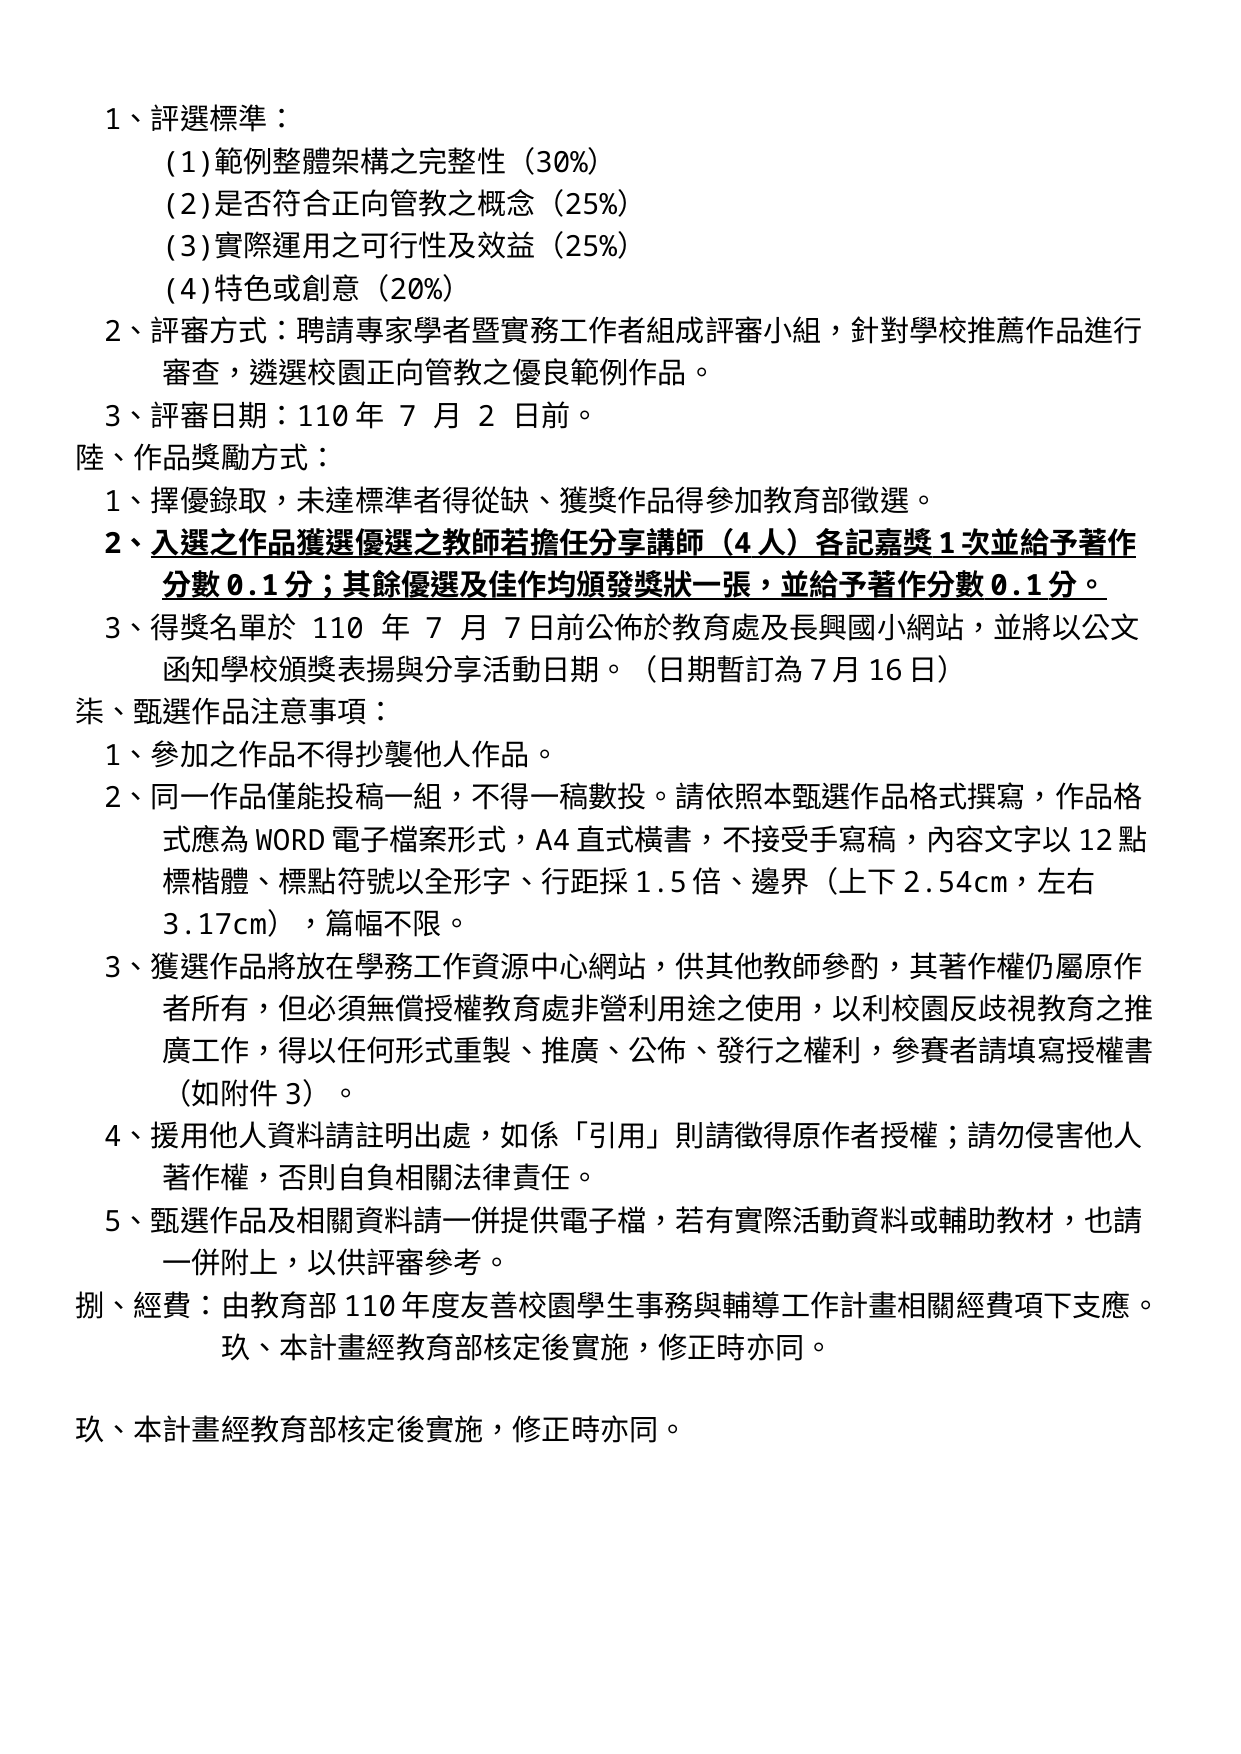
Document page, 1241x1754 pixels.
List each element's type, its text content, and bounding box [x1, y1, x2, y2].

list 擇優錄取，未達標準者得從缺、獲獎作品得參加教育部徵選。 [104, 477, 1165, 519]
list 特色或創意（20%） [162, 265, 1165, 308]
text 玖、本計畫經教育部核定後實施，修正時亦同。 [75, 1386, 1165, 1448]
list 援用他人資料請註明出處，如係「引用」則請徵得原作者授權；請勿侵害他人著作權，否則自負相關法律責任。 [104, 1113, 1165, 1197]
list 同一作品僅能投稿一組，不得一稿數投。請依照本甄選作品格式撰寫，作品格式應為WORD電子檔案形式，A4直式橫書，不接受手寫稿，內容文字以12點標楷體、標點符號以全形字、行距採1.5倍、邊界（上下2.54cm，左右3.17cm），篇幅不限。 [104, 774, 1165, 943]
list 參加之作品不得抄襲他人作品。 [104, 731, 1165, 774]
list 評審方式：聘請專家學者暨實務工作者組成評審小組，針對學校推薦作品進行審查，遴選校園正向管教之優良範例作品。 [104, 308, 1165, 392]
list 是否符合正向管教之概念（25%） [162, 181, 1165, 223]
list 評審日期：110年 7 月 2 日前。 [104, 392, 1165, 435]
list 評選標準： [104, 96, 1165, 138]
list 範例整體架構之完整性（30%） [162, 138, 1165, 181]
list 入選之作品獲選優選之教師若擔任分享講師（4人）各記嘉獎1次並給予著作分數0.1分；其餘優選及佳作均頒發獎狀一張，並給予著作分數0.1分。 [104, 519, 1165, 604]
text 柒、甄選作品注意事項： [75, 689, 1165, 731]
text 陸、作品獎勵方式： [75, 435, 1165, 477]
list 得獎名單於 110 年 7 月 7日前公佈於教育處及長興國小網站，並將以公文函知學校頒獎表揚與分享活動日期。（日期暫訂為7月16日） [104, 604, 1165, 689]
text 捌、經費：由教育部110年度友善校園學生事務與輔導工作計畫相關經費項下支應。玖、本計畫經教育部核定後實施，修正時亦同。 [75, 1282, 1165, 1367]
list 實際運用之可行性及效益（25%） [162, 223, 1165, 265]
list 甄選作品及相關資料請一併提供電子檔，若有實際活動資料或輔助教材，也請一併附上，以供評審參考。 [104, 1197, 1165, 1282]
list 獲選作品將放在學務工作資源中心網站，供其他教師參酌，其著作權仍屬原作者所有，但必須無償授權教育處非營利用途之使用，以利校園反歧視教育之推廣工作，得以任何形式重製、推廣、公佈、發行之權利，參賽者請填寫授權書（如附件3）。 [104, 943, 1165, 1113]
